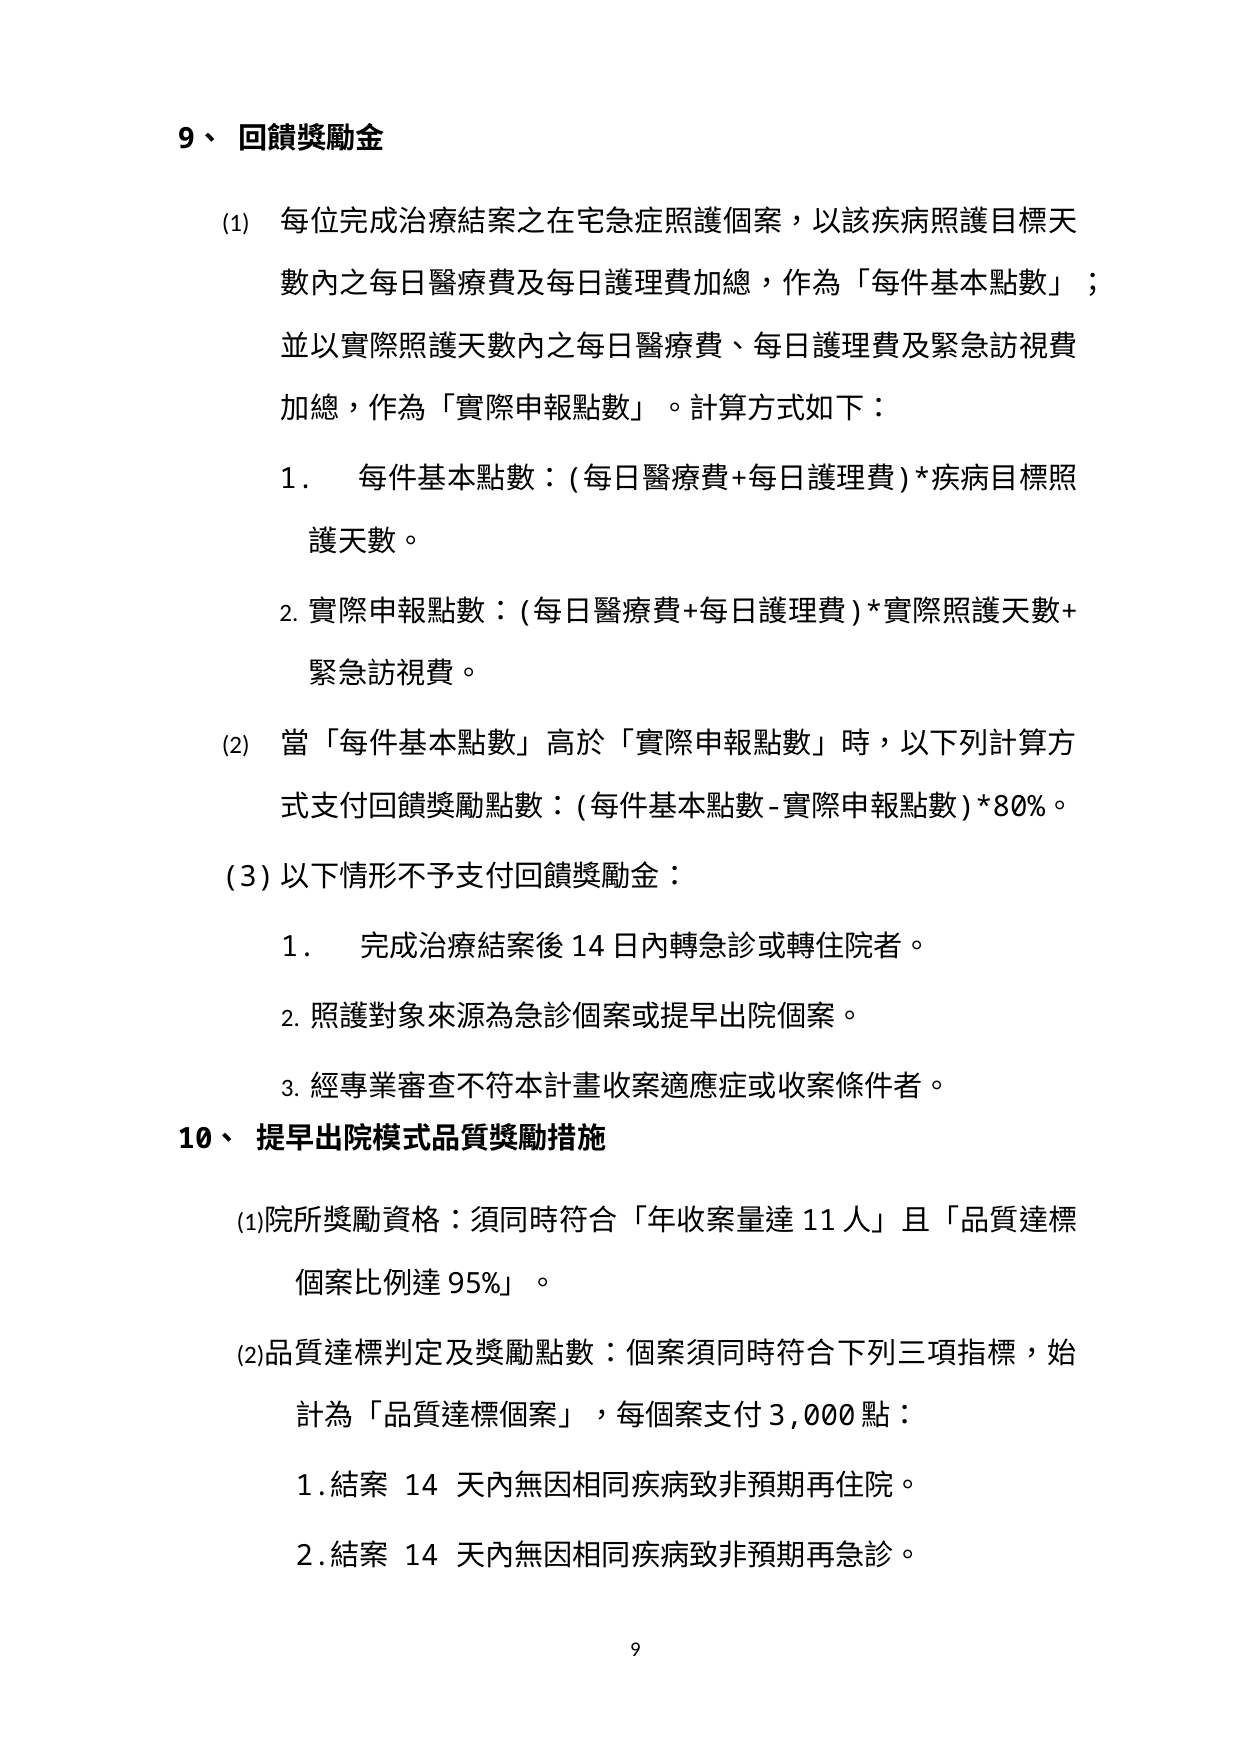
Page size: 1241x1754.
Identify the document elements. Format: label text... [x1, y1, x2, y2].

list 實際申報點數：(每日醫療費+每日護理費)*實際照護天數+緊急訪視費。 [279, 567, 1078, 692]
list 完成治療結案後14日內轉急診或轉住院者。 [281, 902, 1078, 964]
list 當「每件基本點數」高於「實際申報點數」時，以下列計算方式支付回饋獎勵點數：(每件基本點數-實際申報點數)*80%。 [222, 699, 1078, 824]
list 品質達標判定及獎勵點數：個案須同時符合下列三項指標，始計為「品質達標個案」，每個案支付3,000點： [236, 1309, 1078, 1434]
list 結案 14 天內無因相同疾病致非預期再急診。 [295, 1511, 1078, 1574]
list 照護對象來源為急診個案或提早出院個案。 [281, 972, 1078, 1034]
list 每位完成治療結案之在宅急症照護個案，以該疾病照護目標天數內之每日醫療費及每日護理費加總，作為「每件基本點數」；並以實際照護天數內之每日醫療費、每日護理費及緊急訪視費加總，作為「實際申報點數」。計算方式如下： [222, 177, 1078, 427]
list 以下情形不予支付回饋獎勵金： [222, 832, 1078, 894]
list 結案 14 天內無因相同疾病致非預期再住院。 [295, 1441, 1078, 1504]
list 回饋獎勵金 [177, 112, 1078, 158]
list 每件基本點數：(每日醫療費+每日護理費)*疾病目標照護天數。 [279, 434, 1078, 559]
list 提早出院模式品質獎勵措施 [177, 1112, 1078, 1158]
list 經專業審查不符本計畫收案適應症或收案條件者。 [281, 1042, 1078, 1104]
list 院所獎勵資格：須同時符合「年收案量達11人」且「品質達標個案比例達95%」。 [236, 1176, 1078, 1301]
